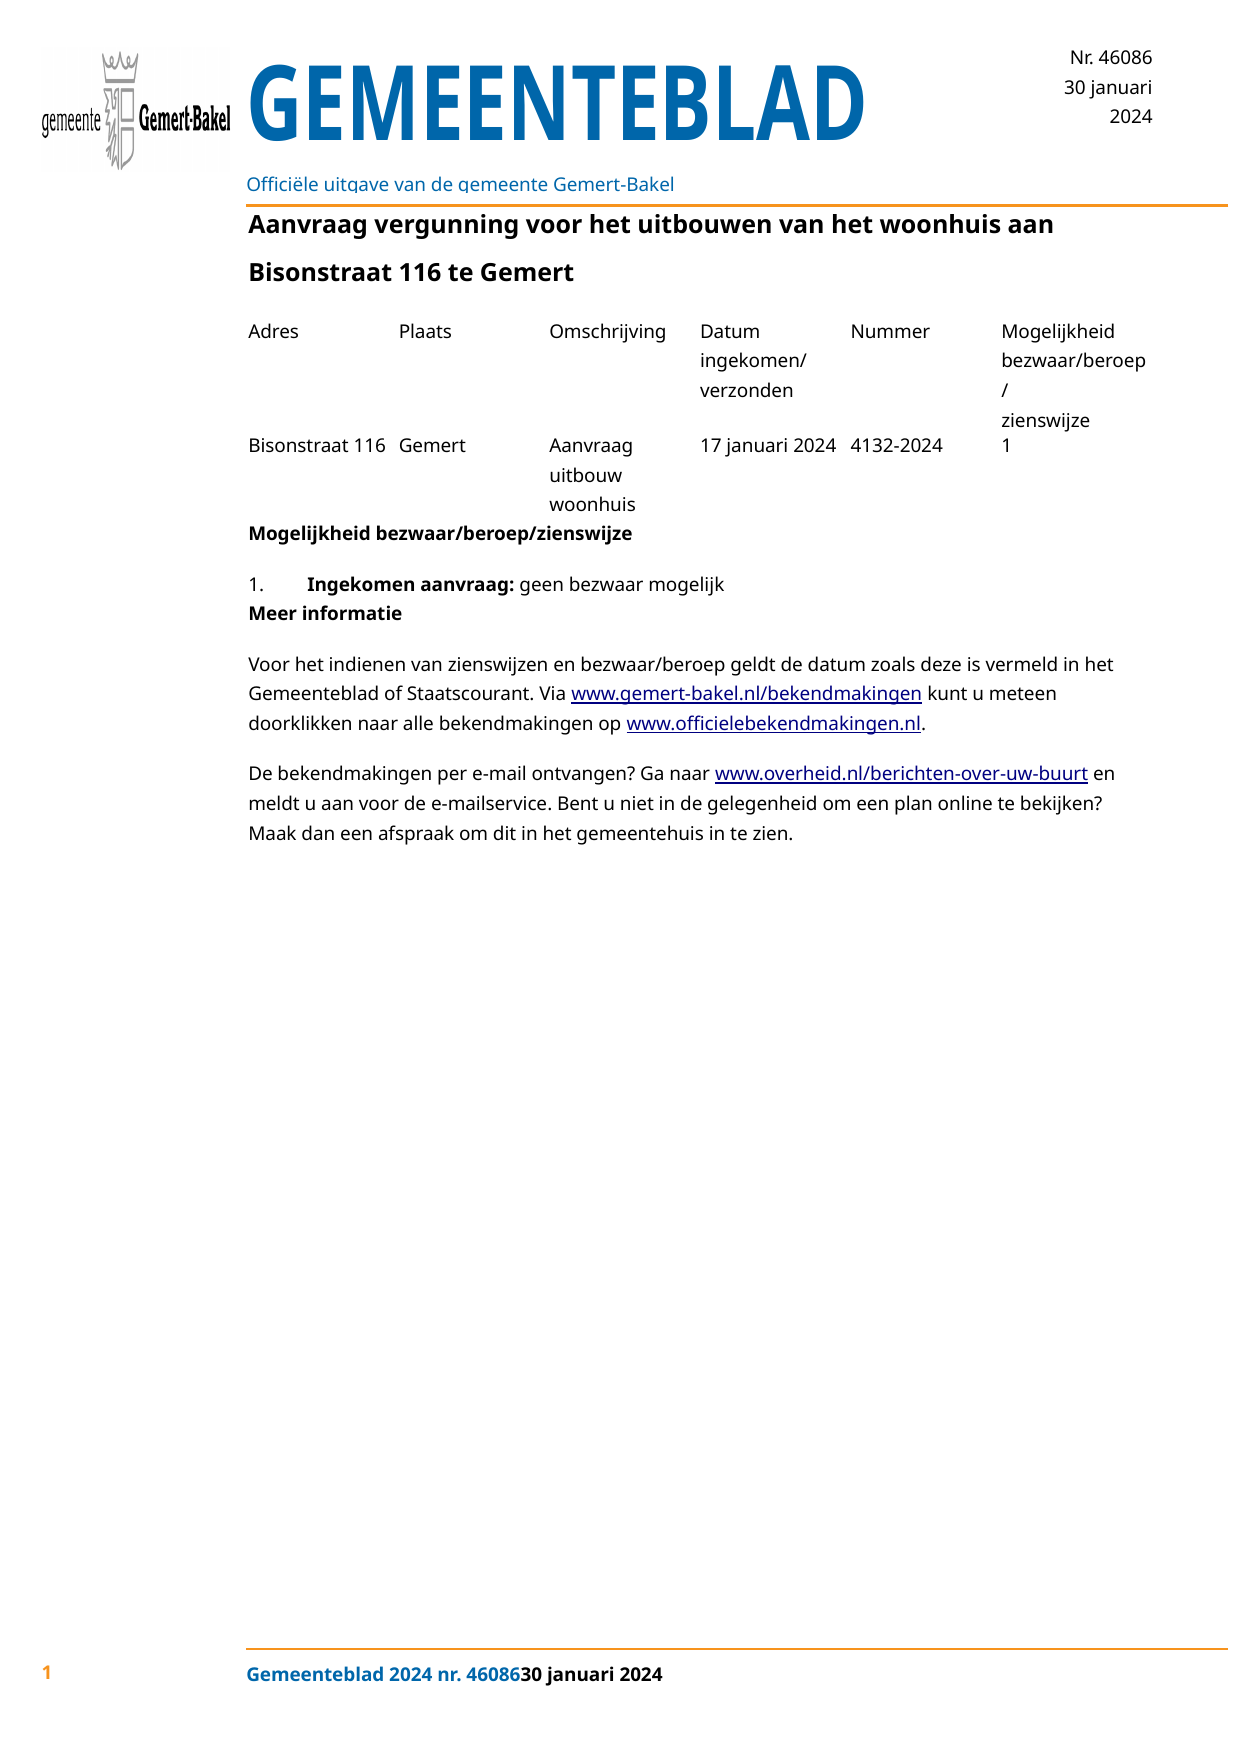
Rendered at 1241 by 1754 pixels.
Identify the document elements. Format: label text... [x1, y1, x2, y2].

text Meer informatie [248, 601, 1152, 626]
table_cell 1 [1001, 433, 1152, 517]
table_header Adres [248, 318, 398, 432]
text Aanvraag vergunning voor het uitbouwen van het woonhuis aan Bisonstraat 116 te Gemert [248, 207, 1152, 288]
table_header Datum ingekomen/ verzonden [700, 318, 850, 432]
table_cell 4132-2024 [850, 433, 1001, 517]
table_header Nummer [850, 318, 1001, 432]
table_cell Gemert [399, 433, 549, 517]
table_cell Bisonstraat 116 [248, 433, 398, 517]
text Mogelijkheid bezwaar/beroep/zienswijze [248, 521, 1152, 546]
picture [41, 47, 231, 172]
table_cell 17 januari 2024 [700, 433, 850, 517]
table_cell Aanvraag uitbouw woonhuis [549, 433, 700, 517]
table_header Omschrijving [549, 318, 700, 432]
list Ingekomen aanvraag: geen bezwaar mogelijk [248, 571, 1152, 597]
table_header Plaats [399, 318, 549, 432]
text De bekendmakingen per e-mail ontvangen? Ga naar www.overheid.nl/berichten-over-uw-buurt en meldt u aan voor de e-mailservice. Bent u niet in de gelegenheid om een plan online te bekijken? Maak dan een afspraak om dit in het gemeentehuis in te zien. [248, 761, 1152, 846]
table_header Mogelijkheid bezwaar/beroep/ zienswijze [1001, 318, 1152, 432]
text Voor het indienen van zienswijzen en bezwaar/beroep geldt de datum zoals deze is vermeld in het Gemeenteblad of Staatscourant. Via www.gemert-bakel.nl/bekendmakingen kunt u meteen doorklikken naar alle bekendmakingen op www.officielebekendmakingen.nl. [248, 651, 1152, 736]
